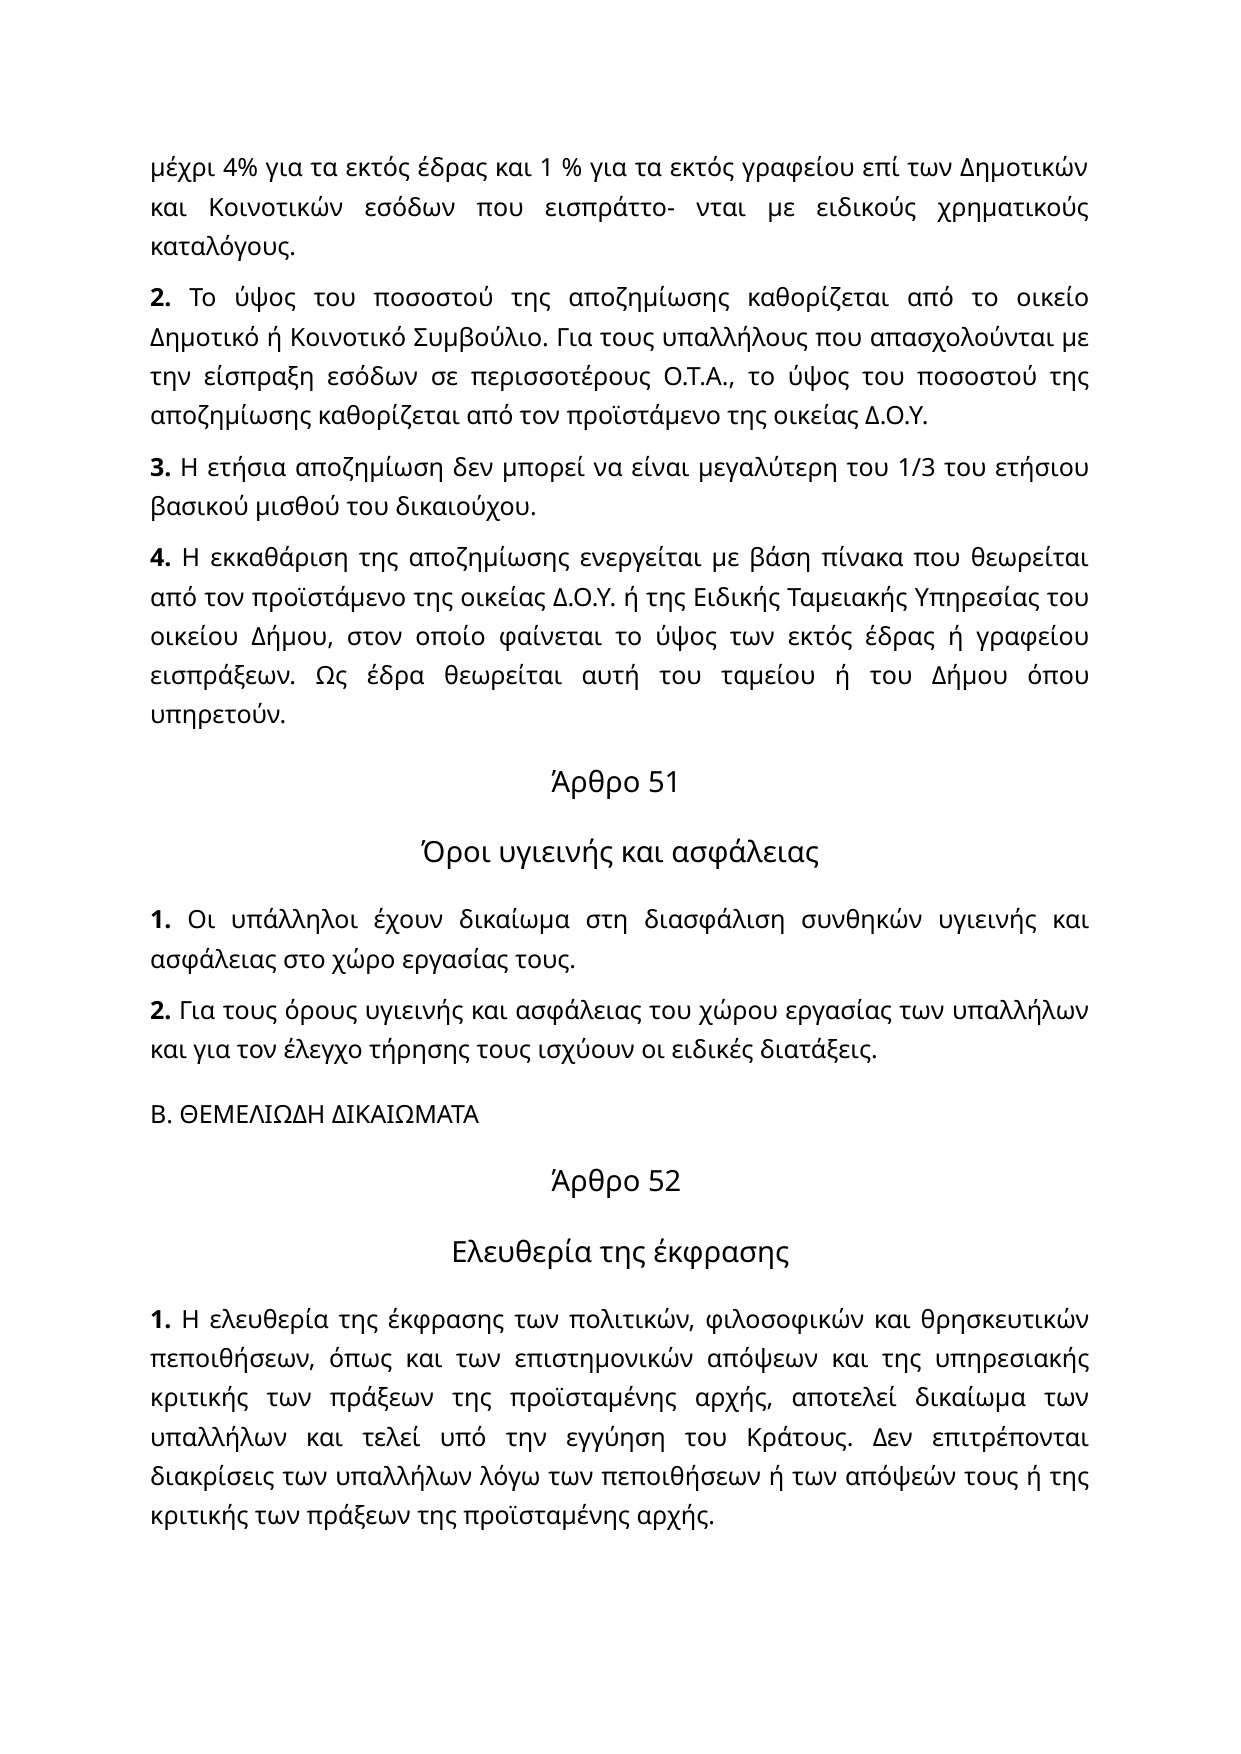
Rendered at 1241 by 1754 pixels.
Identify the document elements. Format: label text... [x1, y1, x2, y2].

subtitle Όροι υγιεινής και ασφάλειας [150, 831, 1090, 871]
text 2. Το ύψος του ποσοστού της αποζημίωσης καθορίζεται από το οικείο Δημοτικό ή Κοινοτικό Συμβούλιο. Για τους υπαλλήλους που απασχολούνται με την είσπραξη εσόδων σε περισσοτέρους Ο.Τ.Α., το ύψος του ποσοστού της αποζημίωσης καθορίζεται από τον προϊστάμενο της οικείας Δ.Ο.Υ. [150, 280, 1090, 432]
text Β. ΘΕΜΕΛΙΩΔΗ ΔΙΚΑΙΩΜΑΤΑ [150, 1096, 1090, 1130]
text 2. Για τους όρους υγιεινής και ασφάλειας του χώρου εργασίας των υπαλλήλων και για τον έλεγχο τήρησης τους ισχύουν οι ειδικές διατάξεις. [150, 993, 1090, 1066]
text 4. Η εκκαθάριση της αποζημίωσης ενεργείται με βάση πίνακα που θεωρείται από τον προϊστάμενο της οικείας Δ.Ο.Υ. ή της Ειδικής Ταμειακής Υπηρεσίας του οικείου Δήμου, στον οποίο φαίνεται το ύψος των εκτός έδρας ή γραφείου εισπράξεων. Ως έδρα θεωρείται αυτή του ταμείου ή του Δήμου όπου υπηρετούν. [150, 540, 1090, 731]
text 1. Η ελευθερία της έκφρασης των πολιτικών, φιλοσοφικών και θρησκευτικών πεποιθήσεων, όπως και των επιστημονικών απόψεων και της υπηρεσιακής κριτικής των πράξεων της προϊσταμένης αρχής, αποτελεί δικαίωμα των υπαλλήλων και τελεί υπό την εγγύηση του Κράτους. Δεν επιτρέπονται διακρίσεις των υπαλλήλων λόγω των πεποιθήσεων ή των απόψεών τους ή της κριτικής των πράξεων της προϊσταμένης αρχής. [150, 1302, 1090, 1532]
subtitle Άρθρο 52 [150, 1160, 1090, 1200]
text 3. Η ετήσια αποζημίωση δεν μπορεί να είναι μεγαλύτερη του 1/3 του ετήσιου βασικού μισθού του δικαιούχου. [150, 449, 1090, 522]
subtitle Άρθρο 51 [150, 761, 1090, 801]
subtitle Ελευθερία της έκφρασης [150, 1231, 1090, 1271]
text 1. Οι υπάλληλοι έχουν δικαίωμα στη διασφάλιση συνθηκών υγιεινής και ασφάλειας στο χώρο εργασίας τους. [150, 902, 1090, 975]
text μέχρι 4% για τα εκτός έδρας και 1 % για τα εκτός γραφείου επί των Δημοτικών και Κοινοτικών εσόδων που εισπράττο- νται με ειδικούς χρηματικούς καταλόγους. [150, 150, 1090, 262]
